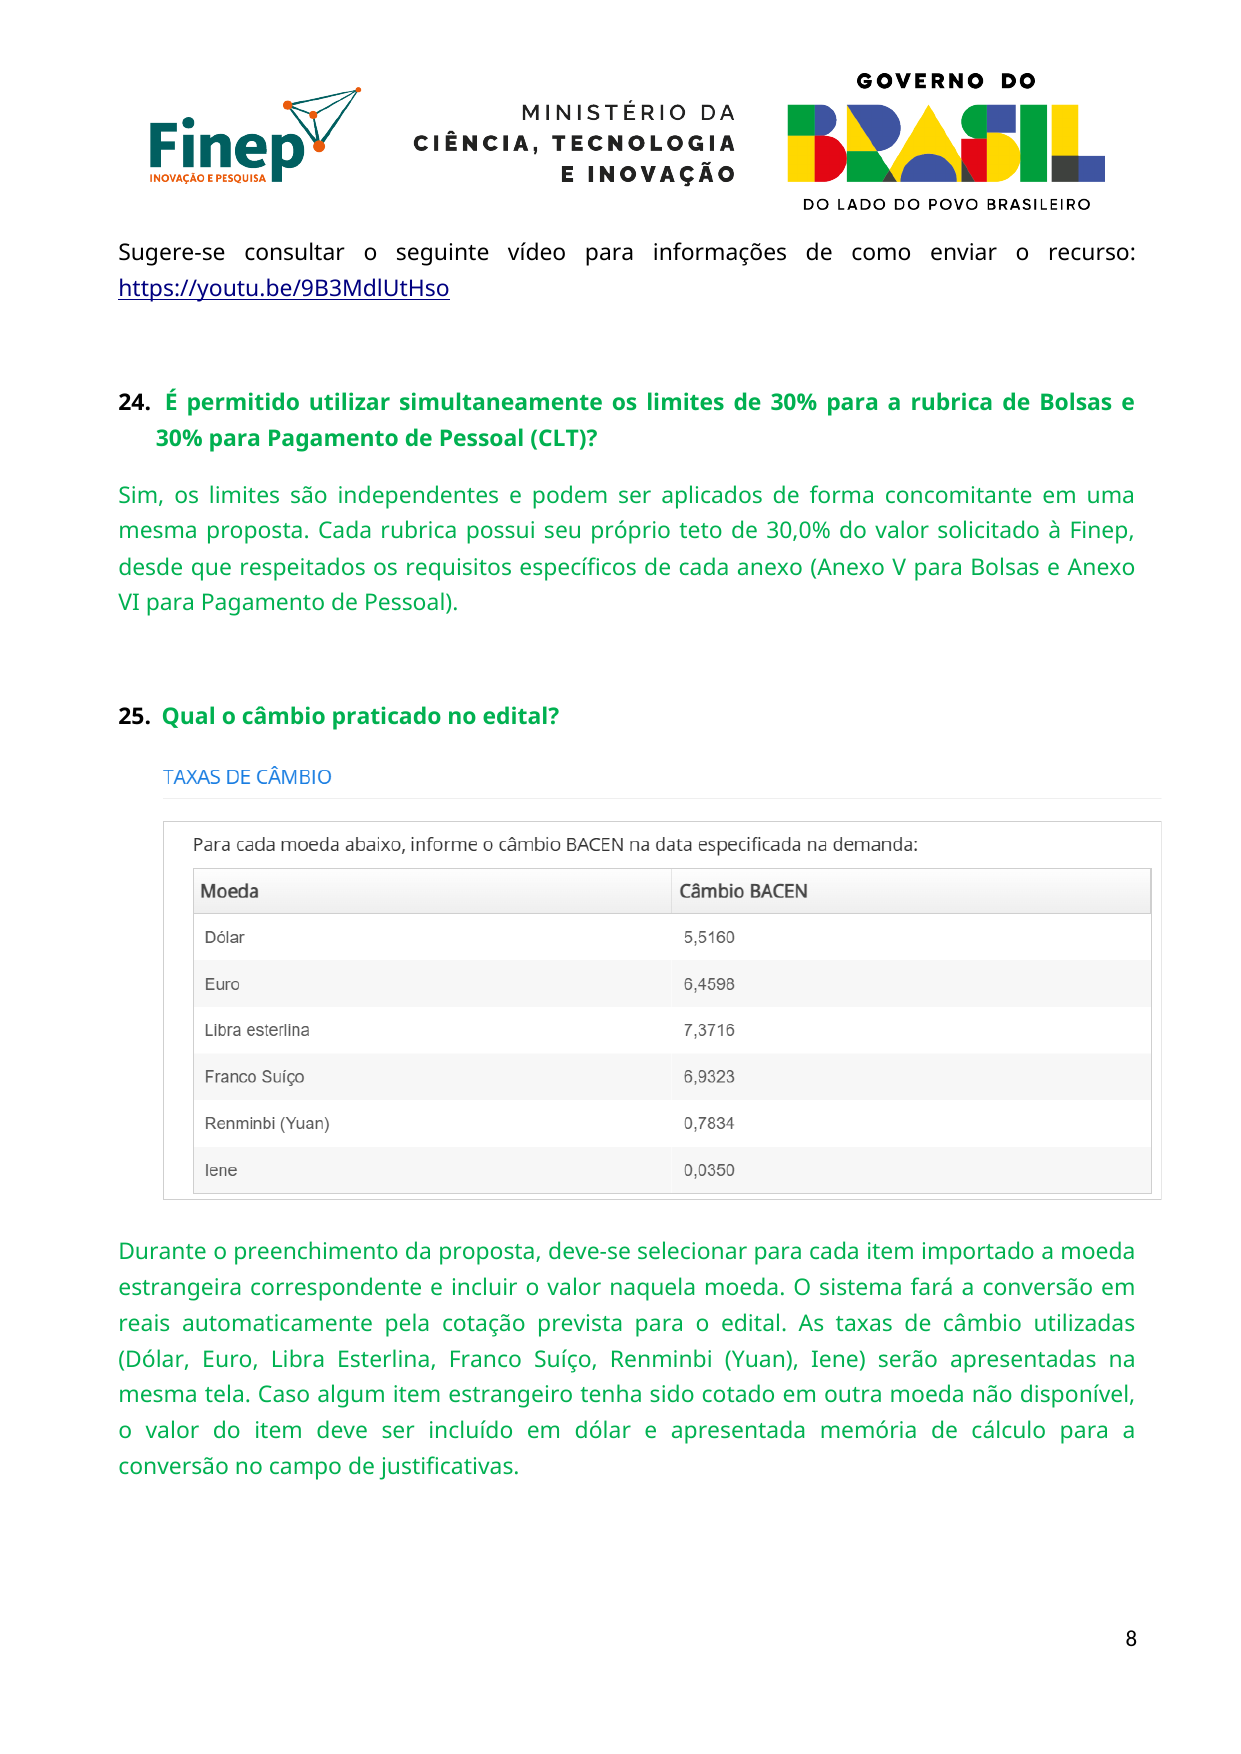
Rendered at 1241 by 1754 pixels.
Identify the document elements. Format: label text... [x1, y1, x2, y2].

list É permitido utilizar simultaneamente os limites de 30% para a rubrica de Bolsas e 30% para Pagamento de Pessoal (CLT)? [118, 386, 1137, 453]
text Sugere-se consultar o seguinte vídeo para informações de como enviar o recurso: https://youtu.be/9B3MdlUtHso [118, 236, 1137, 303]
text Sim, os limites são independentes e podem ser aplicados de forma concomitante em uma mesma proposta. Cada rubrica possui seu próprio teto de 30,0% do valor solicitado à Finep, desde que respeitados os requisitos específicos de cada anexo (Anexo V para Bolsas e Anexo VI para Pagamento de Pessoal). [118, 478, 1137, 618]
list Qual o câmbio praticado no edital? [118, 700, 1137, 731]
text Durante o preenchimento da proposta, deve-se selecionar para cada item importado a moeda estrangeira correspondente e incluir o valor naquela moeda. O sistema fará a conversão em reais automaticamente pela cotação prevista para o edital. As taxas de câmbio utilizadas (Dólar, Euro, Libra Esterlina, Franco Suíço, Renminbi (Yuan), Iene) serão apresentadas na mesma tela. Caso algum item estrangeiro tenha sido cotado em outra moeda não disponível, o valor do item deve ser incluído em dólar e apresentada memória de cálculo para a conversão no campo de justificativas. [118, 1235, 1137, 1482]
